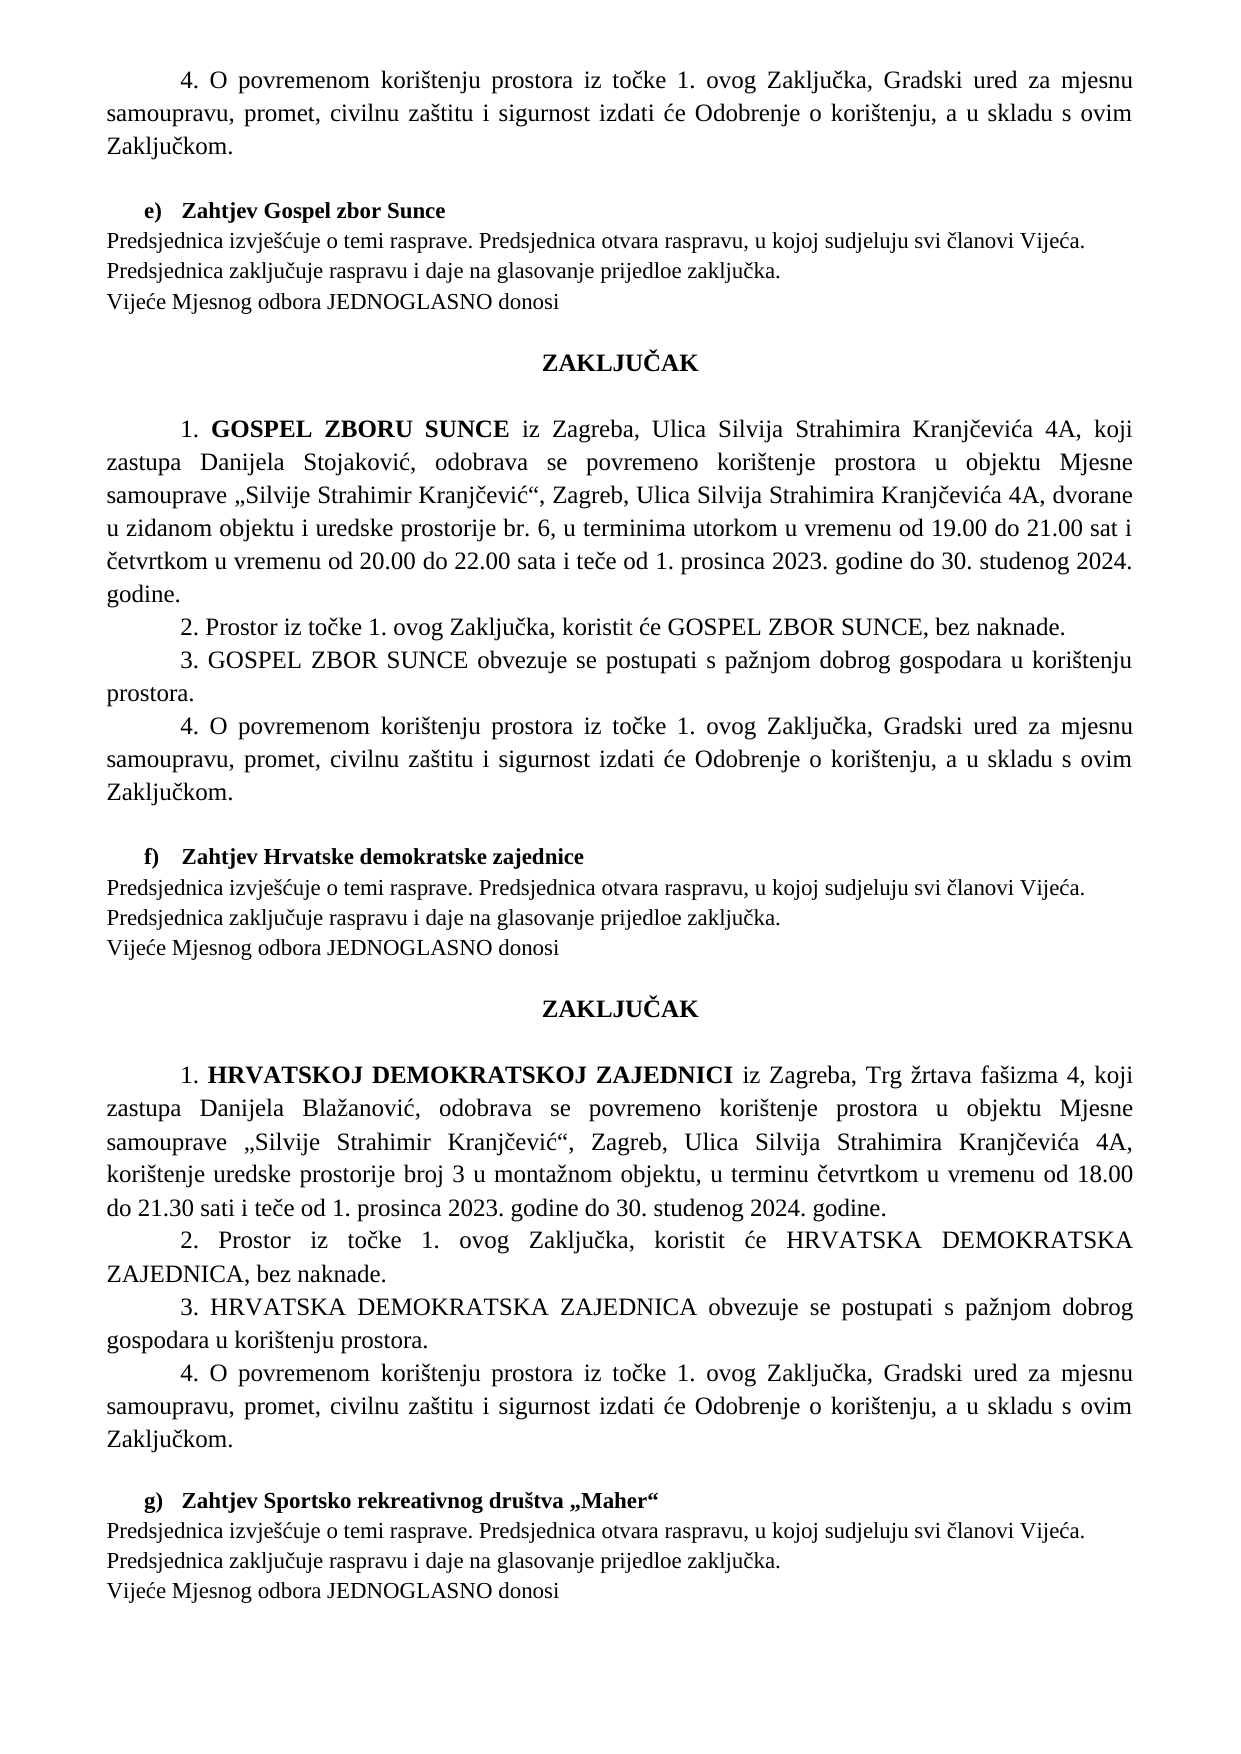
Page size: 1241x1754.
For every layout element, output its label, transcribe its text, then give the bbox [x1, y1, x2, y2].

list Zahtjev Hrvatske demokratske zajednice [144, 843, 1134, 870]
text 1. HRVATSKOJ DEMOKRATSKOJ ZAJEDNICI iz Zagreba, Trg žrtava fašizma 4, koji zastupa Danijela Blažanović, odobrava se povremeno korištenje prostora u objektu Mjesne samouprave „Silvije Strahimir Kranjčević“, Zagreb, Ulica Silvija Strahimira Kranjčevića 4A, korištenje uredske prostorije broj 3 u montažnom objektu, u terminu četvrtkom u vremenu od 18.00 do 21.30 sati i teče od 1. prosinca 2023. godine do 30. studenog 2024. godine. [106, 1061, 1134, 1221]
text 4. O povremenom korištenju prostora iz točke 1. ovog Zaključka, Gradski ured za mjesnu samoupravu, promet, civilnu zaštitu i sigurnost izdati će Odobrenje o korištenju, a u skladu s ovim Zaključkom. [106, 711, 1134, 806]
text Predsjednica zaključuje raspravu i daje na glasovanje prijedloe zaključka. [106, 257, 1134, 284]
text 4. O povremenom korištenju prostora iz točke 1. ovog Zaključka, Gradski ured za mjesnu samoupravu, promet, civilnu zaštitu i sigurnost izdati će Odobrenje o korištenju, a u skladu s ovim Zaključkom. [106, 1358, 1134, 1452]
text ZAKLJUČAK [106, 348, 1134, 377]
list Zahtjev Sportsko rekreativnog društva „Maher“ [144, 1487, 1134, 1513]
text ZAKLJUČAK [106, 994, 1134, 1023]
text 3. HRVATSKA DEMOKRATSKA ZAJEDNICA obvezuje se postupati s pažnjom dobrog gospodara u korištenju prostora. [106, 1292, 1134, 1353]
text 3. GOSPEL ZBOR SUNCE obvezuje se postupati s pažnjom dobrog gospodara u korištenju prostora. [106, 645, 1134, 707]
text 2. Prostor iz točke 1. ovog Zaključka, koristit će GOSPEL ZBOR SUNCE, bez naknade. [106, 612, 1134, 641]
text 1. GOSPEL ZBORU SUNCE iz Zagreba, Ulica Silvija Strahimira Kranjčevića 4A, koji zastupa Danijela Stojaković, odobrava se povremeno korištenje prostora u objektu Mjesne samouprave „Silvije Strahimir Kranjčević“, Zagreb, Ulica Silvija Strahimira Kranjčevića 4A, dvorane u zidanom objektu i uredske prostorije br. 6, u terminima utorkom u vremenu od 19.00 do 21.00 sat i četvrtkom u vremenu od 20.00 do 22.00 sata i teče od 1. prosinca 2023. godine do 30. studenog 2024. godine. [106, 414, 1134, 608]
text 4. O povremenom korištenju prostora iz točke 1. ovog Zaključka, Gradski ured za mjesnu samoupravu, promet, civilnu zaštitu i sigurnost izdati će Odobrenje o korištenju, a u skladu s ovim Zaključkom. [106, 65, 1134, 160]
text Predsjednica zaključuje raspravu i daje na glasovanje prijedloe zaključka. [106, 1547, 1134, 1574]
text Vijeće Mjesnog odbora JEDNOGLASNO donosi [106, 934, 1134, 960]
text Predsjednica izvješćuje o temi rasprave. Predsjednica otvara raspravu, u kojoj sudjeluju svi članovi Vijeća. [106, 227, 1134, 254]
text 2. Prostor iz točke 1. ovog Zaključka, koristit će HRVATSKA DEMOKRATSKA ZAJEDNICA, bez naknade. [106, 1226, 1134, 1287]
text Predsjednica izvješćuje o temi rasprave. Predsjednica otvara raspravu, u kojoj sudjeluju svi članovi Vijeća. [106, 874, 1134, 900]
text Vijeće Mjesnog odbora JEDNOGLASNO donosi [106, 288, 1134, 314]
text Predsjednica zaključuje raspravu i daje na glasovanje prijedloe zaključka. [106, 904, 1134, 930]
list Zahtjev Gospel zbor Sunce [144, 197, 1134, 223]
text Vijeće Mjesnog odbora JEDNOGLASNO donosi [106, 1578, 1134, 1604]
text Predsjednica izvješćuje o temi rasprave. Predsjednica otvara raspravu, u kojoj sudjeluju svi članovi Vijeća. [106, 1517, 1134, 1543]
